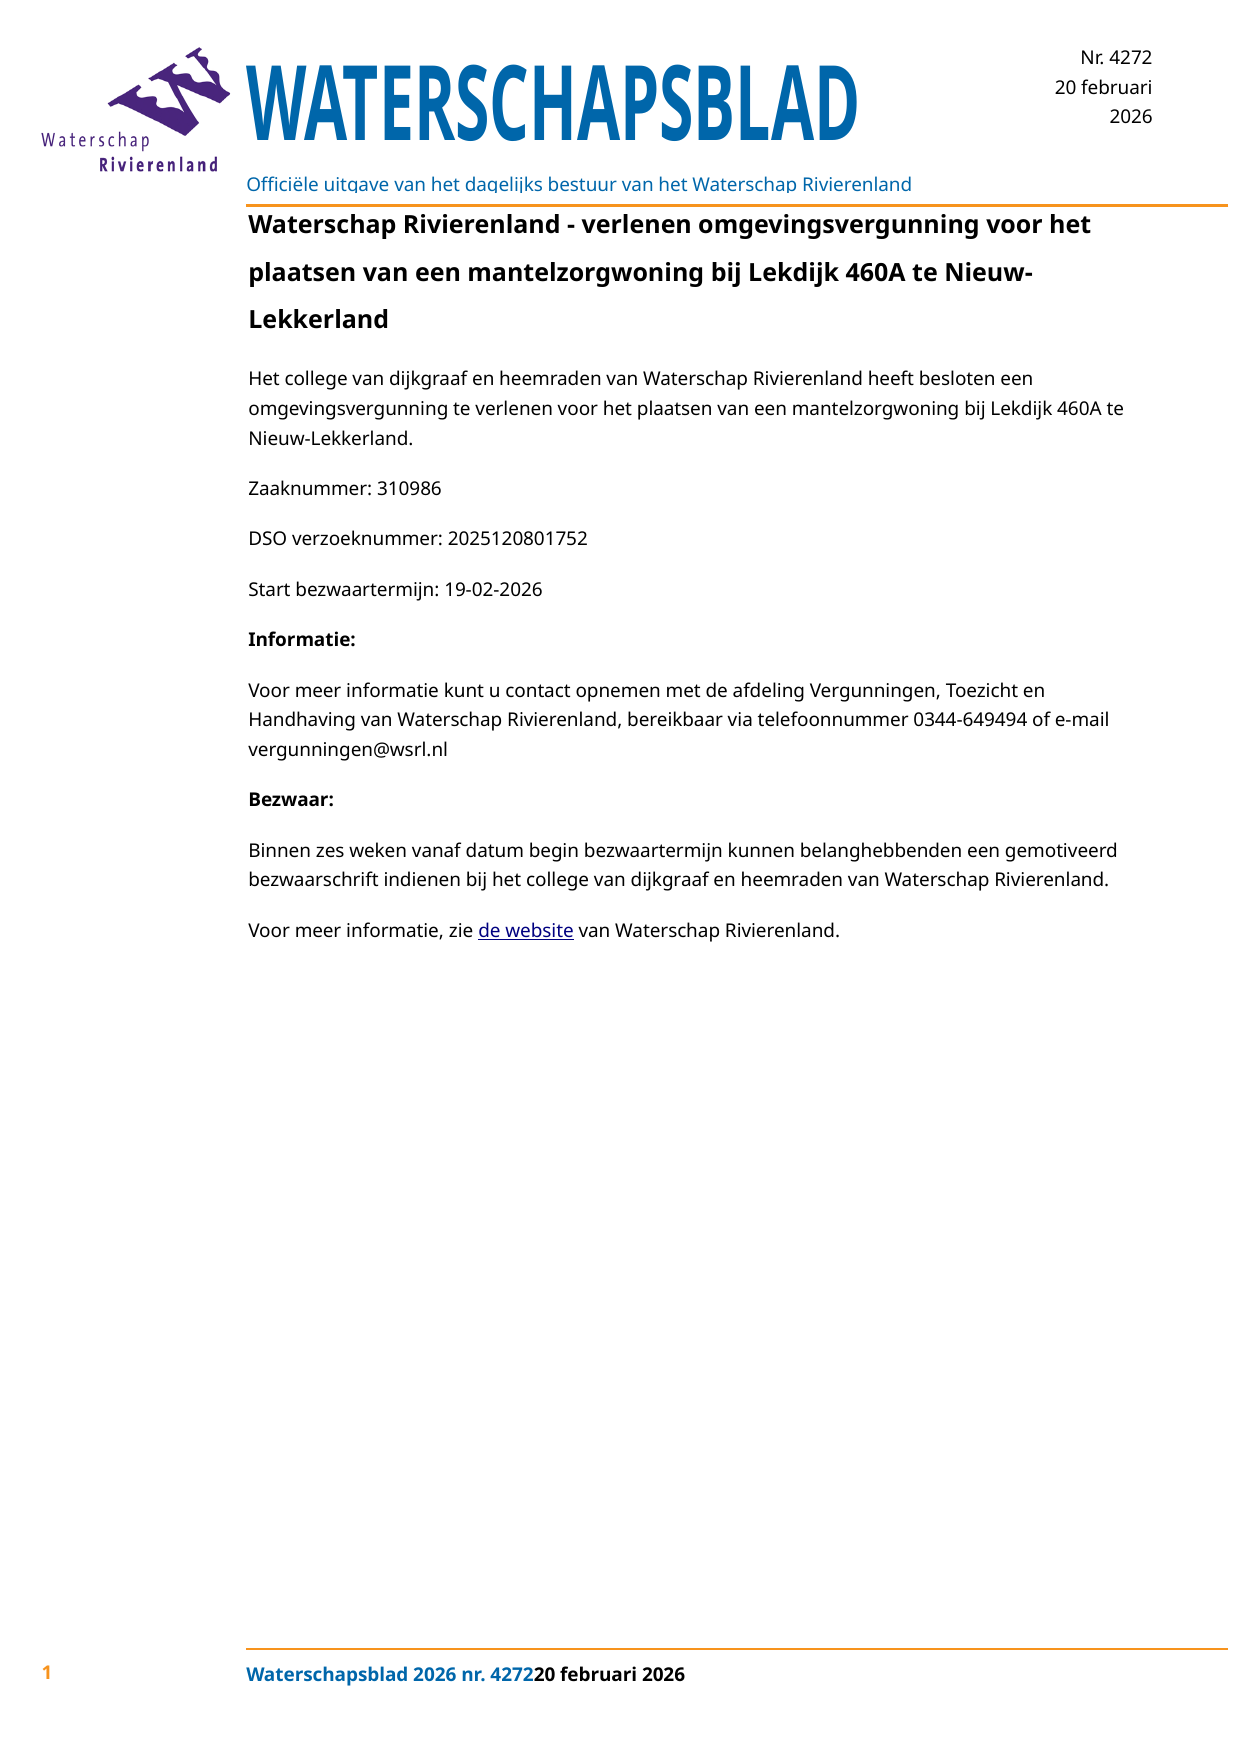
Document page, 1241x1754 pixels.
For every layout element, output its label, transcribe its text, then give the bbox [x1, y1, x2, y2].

text Binnen zes weken vanaf datum begin bezwaartermijn kunnen belanghebbenden een gemotiveerd bezwaarschrift indienen bij het college van dijkgraaf en heemraden van Waterschap Rivierenland. [248, 837, 1152, 892]
text Waterschap Rivierenland - verlenen omgevingsvergunning voor het plaatsen van een mantelzorgwoning bij Lekdijk 460A te Nieuw-Lekkerland [248, 207, 1152, 336]
picture [41, 47, 231, 172]
text DSO verzoeknummer: 2025120801752 [248, 526, 1152, 551]
text Start bezwaartermijn: 19-02-2026 [248, 576, 1152, 602]
text Informatie: [248, 626, 1152, 652]
text Zaaknummer: 310986 [248, 475, 1152, 501]
text Bezwaar: [248, 786, 1152, 812]
text Voor meer informatie kunt u contact opnemen met de afdeling Vergunningen, Toezicht en Handhaving van Waterschap Rivierenland, bereikbaar via telefoonnummer 0344-649494 of e-mail vergunningen@wsrl.nl [248, 677, 1152, 762]
text Voor meer informatie, zie de website van Waterschap Rivierenland. [248, 917, 1152, 942]
text Het college van dijkgraaf en heemraden van Waterschap Rivierenland heeft besloten een omgevingsvergunning te verlenen voor het plaatsen van een mantelzorgwoning bij Lekdijk 460A te Nieuw-Lekkerland. [248, 366, 1152, 450]
